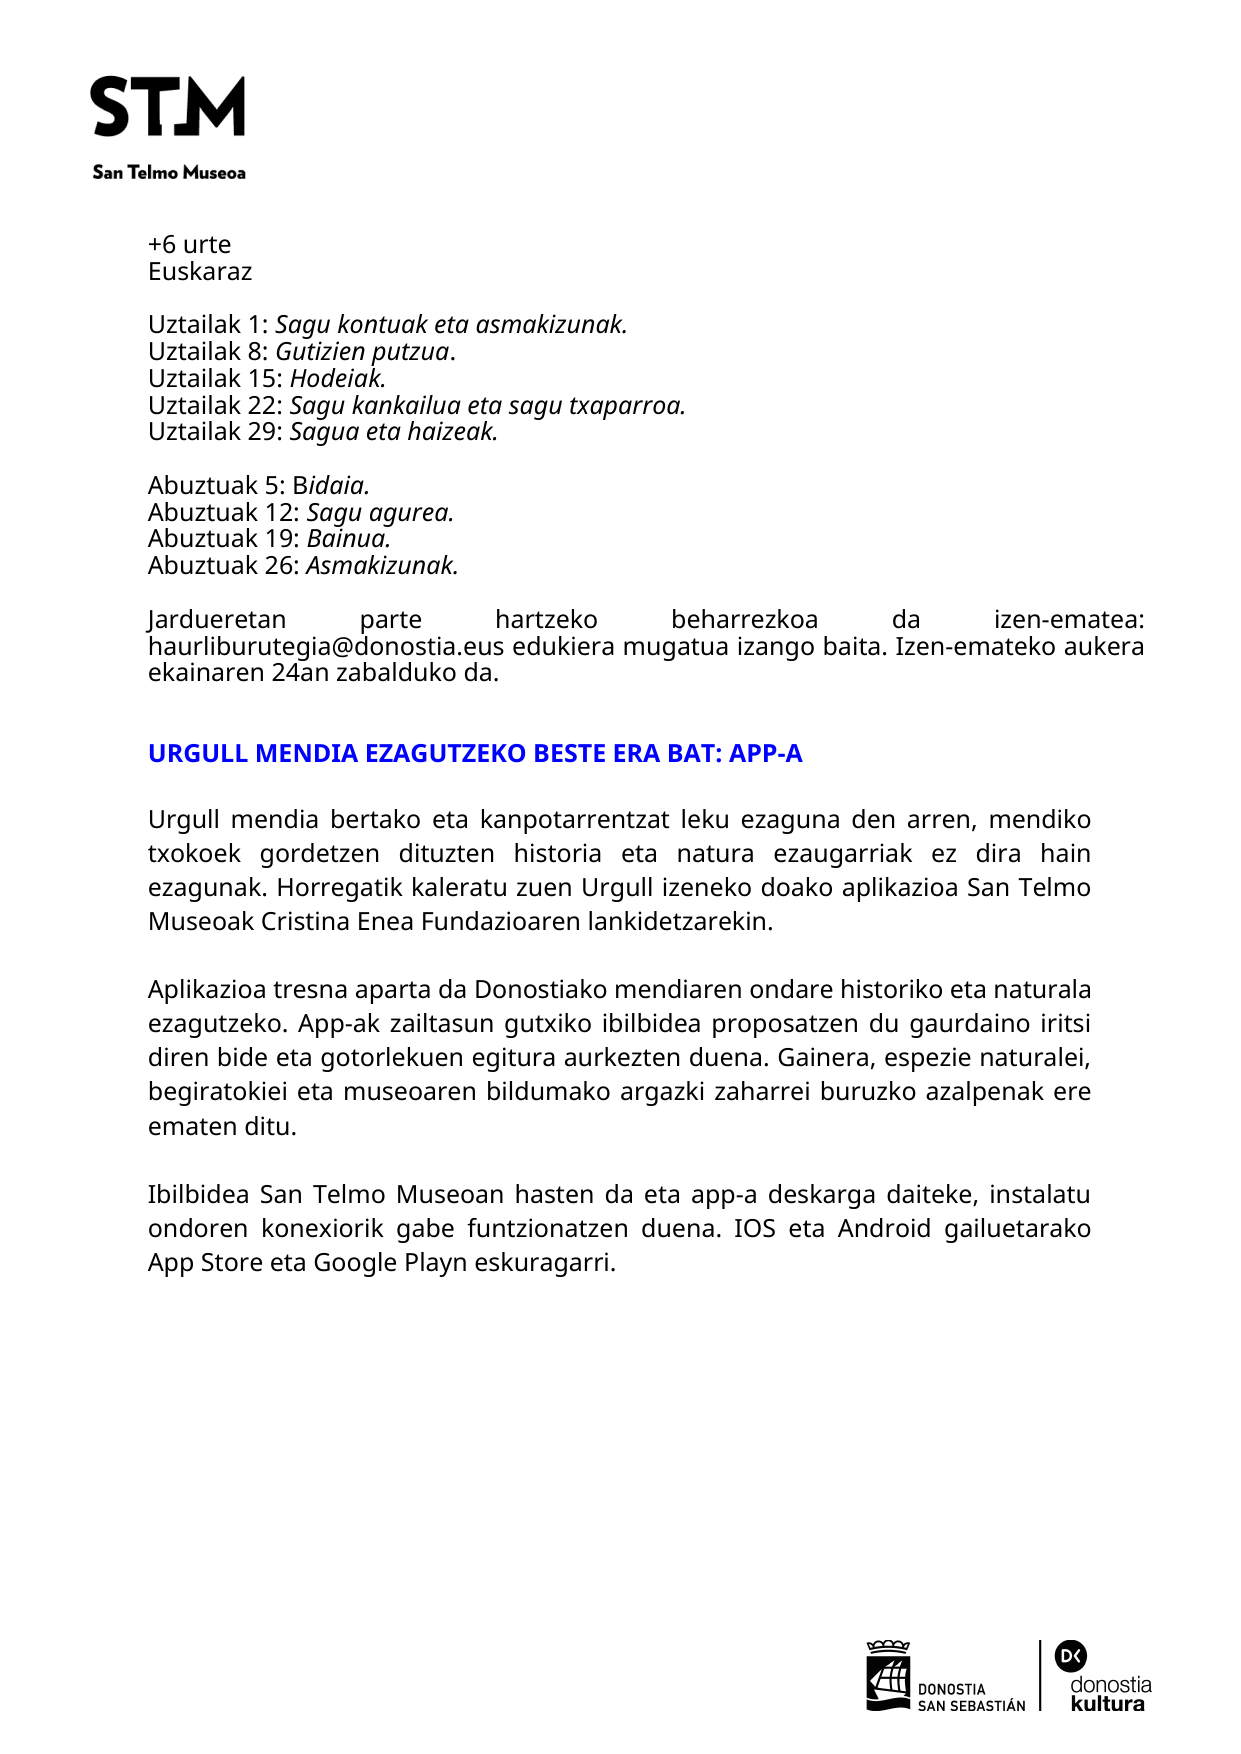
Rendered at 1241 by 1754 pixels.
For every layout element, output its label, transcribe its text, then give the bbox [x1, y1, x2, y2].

text Urgull mendia bertako eta kanpotarrentzat leku ezaguna den arren, mendiko txokoek gordetzen dituzten historia eta natura ezaugarriak ez dira hain ezagunak. Horregatik kaleratu zuen Urgull izeneko doako aplikazioa San Telmo Museoak Cristina Enea Fundazioaren lankidetzarekin. [148, 802, 1093, 938]
text Euskaraz [148, 259, 1146, 286]
text Ibilbidea San Telmo Museoan hasten da eta app-a deskarga daiteke, instalatu ondoren konexiorik gabe funtzionatzen duena. IOS eta Android gailuetarako App Store eta Google Playn eskuragarri. [148, 1176, 1093, 1278]
text Jardueretan parte hartzeko beharrezkoa da izen-ematea: haurliburutegia@donostia.eus edukiera mugatua izango baita. Izen-emateko aukera ekainaren 24an zabalduko da. [148, 607, 1146, 687]
text Uztailak 15: Hodeiak. [148, 366, 1146, 393]
text +6 urte [148, 232, 1146, 259]
text Uztailak 1: Sagu kontuak eta asmakizunak. [148, 312, 1146, 339]
text Aplikazioa tresna aparta da Donostiako mendiaren ondare historiko eta naturala ezagutzeko. App-ak zailtasun gutxiko ibilbidea proposatzen du gaurdaino iritsi diren bide eta gotorlekuen egitura aurkezten duena. Gainera, espezie naturalei, begiratokiei eta museoaren bildumako argazki zaharrei buruzko azalpenak ere ematen ditu. [148, 972, 1093, 1142]
text Abuztuak 19: Bainua. [148, 527, 1146, 553]
text Abuztuak 26: Asmakizunak. [148, 553, 1146, 580]
text Uztailak 29: Sagua eta haizeak. [148, 419, 1146, 446]
text Uztailak 8: Gutizien putzua. [148, 339, 1146, 366]
picture [89, 73, 249, 182]
text Abuztuak 5: Bidaia. [148, 473, 1146, 500]
text Abuztuak 12: Sagu agurea. [148, 500, 1146, 527]
text URGULL MENDIA EZAGUTZEKO BESTE ERA BAT: APP-A [148, 741, 1146, 767]
text Uztailak 22: Sagu kankailua eta sagu txaparroa. [148, 393, 1146, 419]
picture [866, 1640, 1152, 1711]
